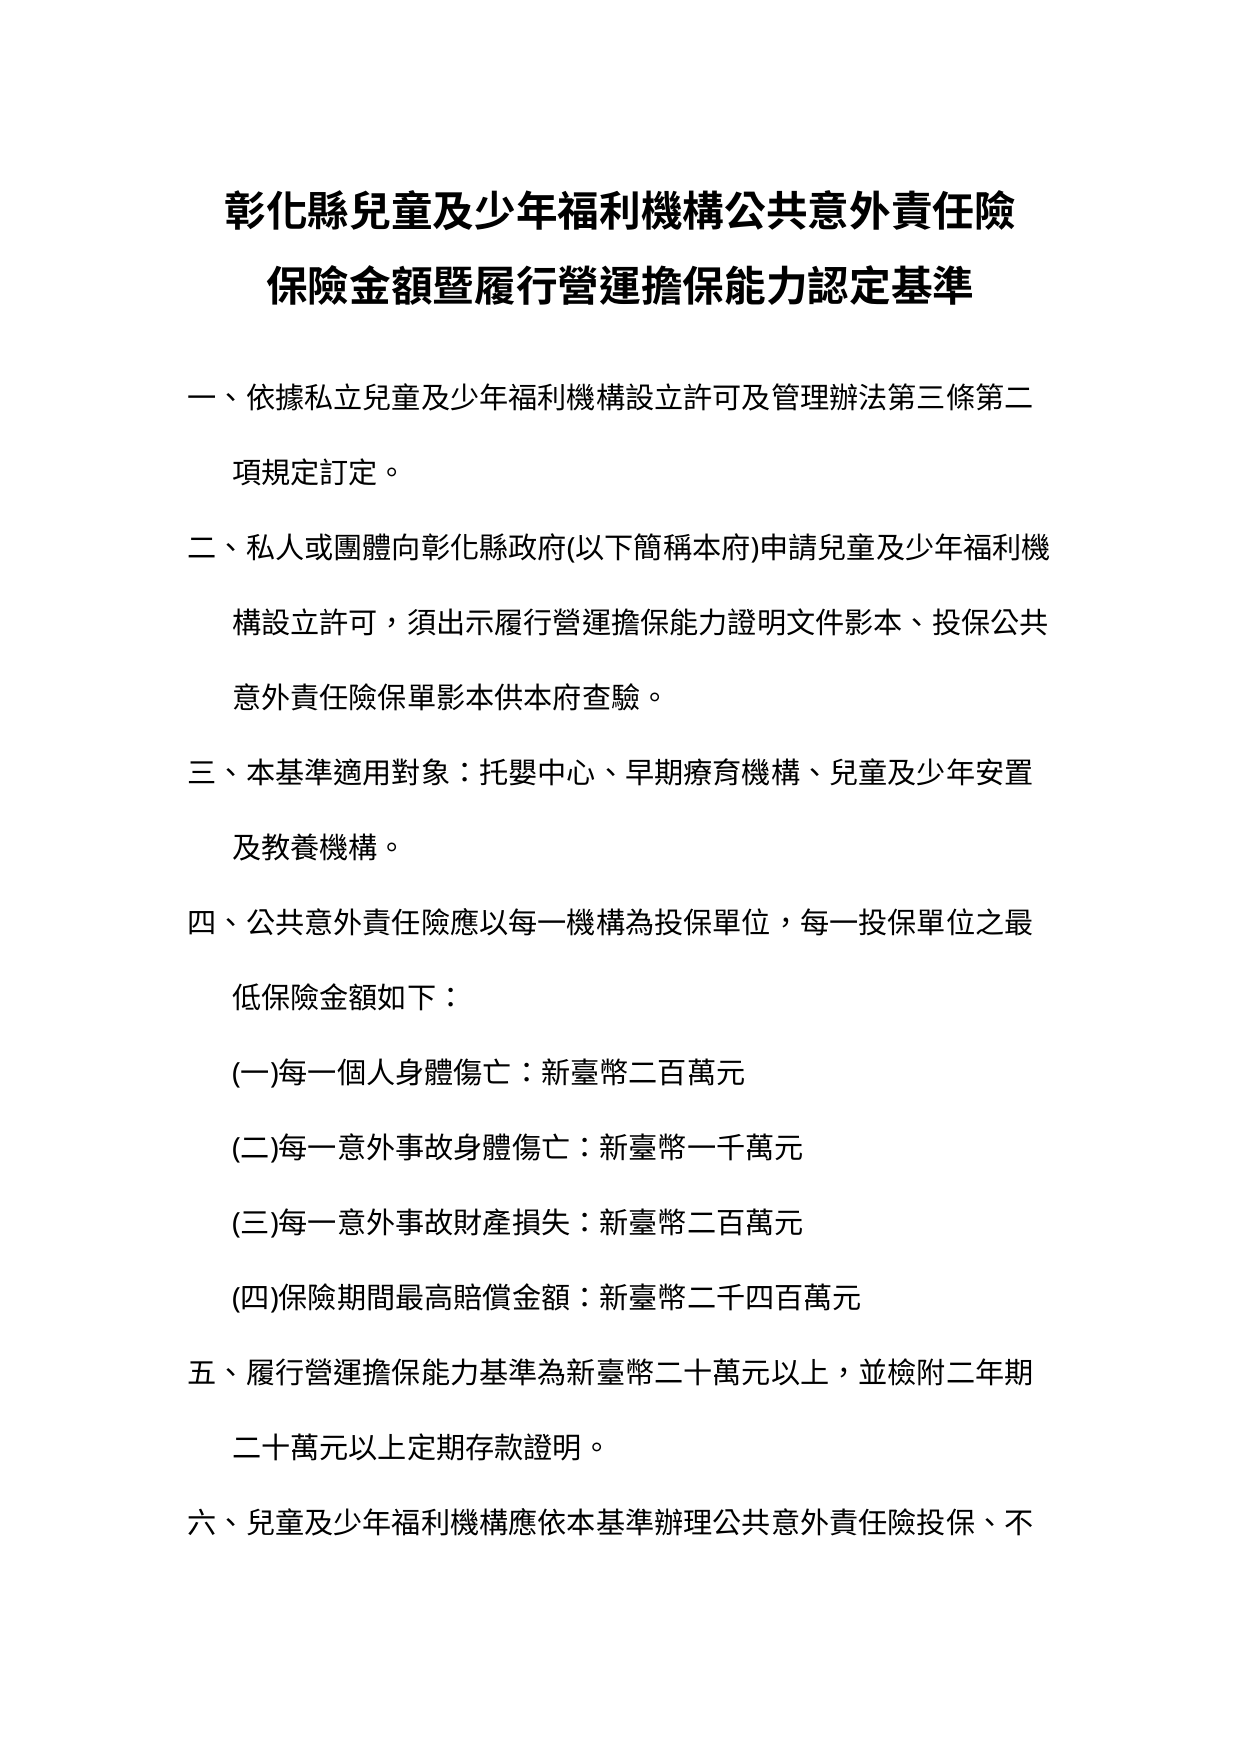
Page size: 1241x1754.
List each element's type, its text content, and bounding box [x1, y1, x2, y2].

text 五、履行營運擔保能力基準為新臺幣二十萬元以上，並檢附二年期二十萬元以上定期存款證明。 [187, 1327, 1053, 1477]
text (三)每一意外事故財產損失：新臺幣二百萬元 [232, 1177, 1053, 1252]
text 六、兒童及少年福利機構應依本基準辦理公共意外責任險投保、不 [187, 1477, 1053, 1552]
text (一)每一個人身體傷亡：新臺幣二百萬元 [232, 1027, 1053, 1102]
text 一、依據私立兒童及少年福利機構設立許可及管理辦法第三條第二項規定訂定。 [187, 352, 1053, 502]
text (四)保險期間最高賠償金額：新臺幣二千四百萬元 [232, 1252, 1053, 1327]
text 保險金額暨履行營運擔保能力認定基準 [187, 239, 1053, 314]
text (二)每一意外事故身體傷亡：新臺幣一千萬元 [232, 1102, 1053, 1177]
text 二、私人或團體向彰化縣政府(以下簡稱本府)申請兒童及少年福利機構設立許可，須出示履行營運擔保能力證明文件影本、投保公共意外責任險保單影本供本府查驗。 [187, 502, 1053, 727]
text 三、本基準適用對象：托嬰中心、早期療育機構、兒童及少年安置及教養機構。 [187, 727, 1053, 877]
text 四、公共意外責任險應以每一機構為投保單位，每一投保單位之最低保險金額如下： [187, 877, 1053, 1027]
text 彰化縣兒童及少年福利機構公共意外責任險 [187, 164, 1053, 239]
